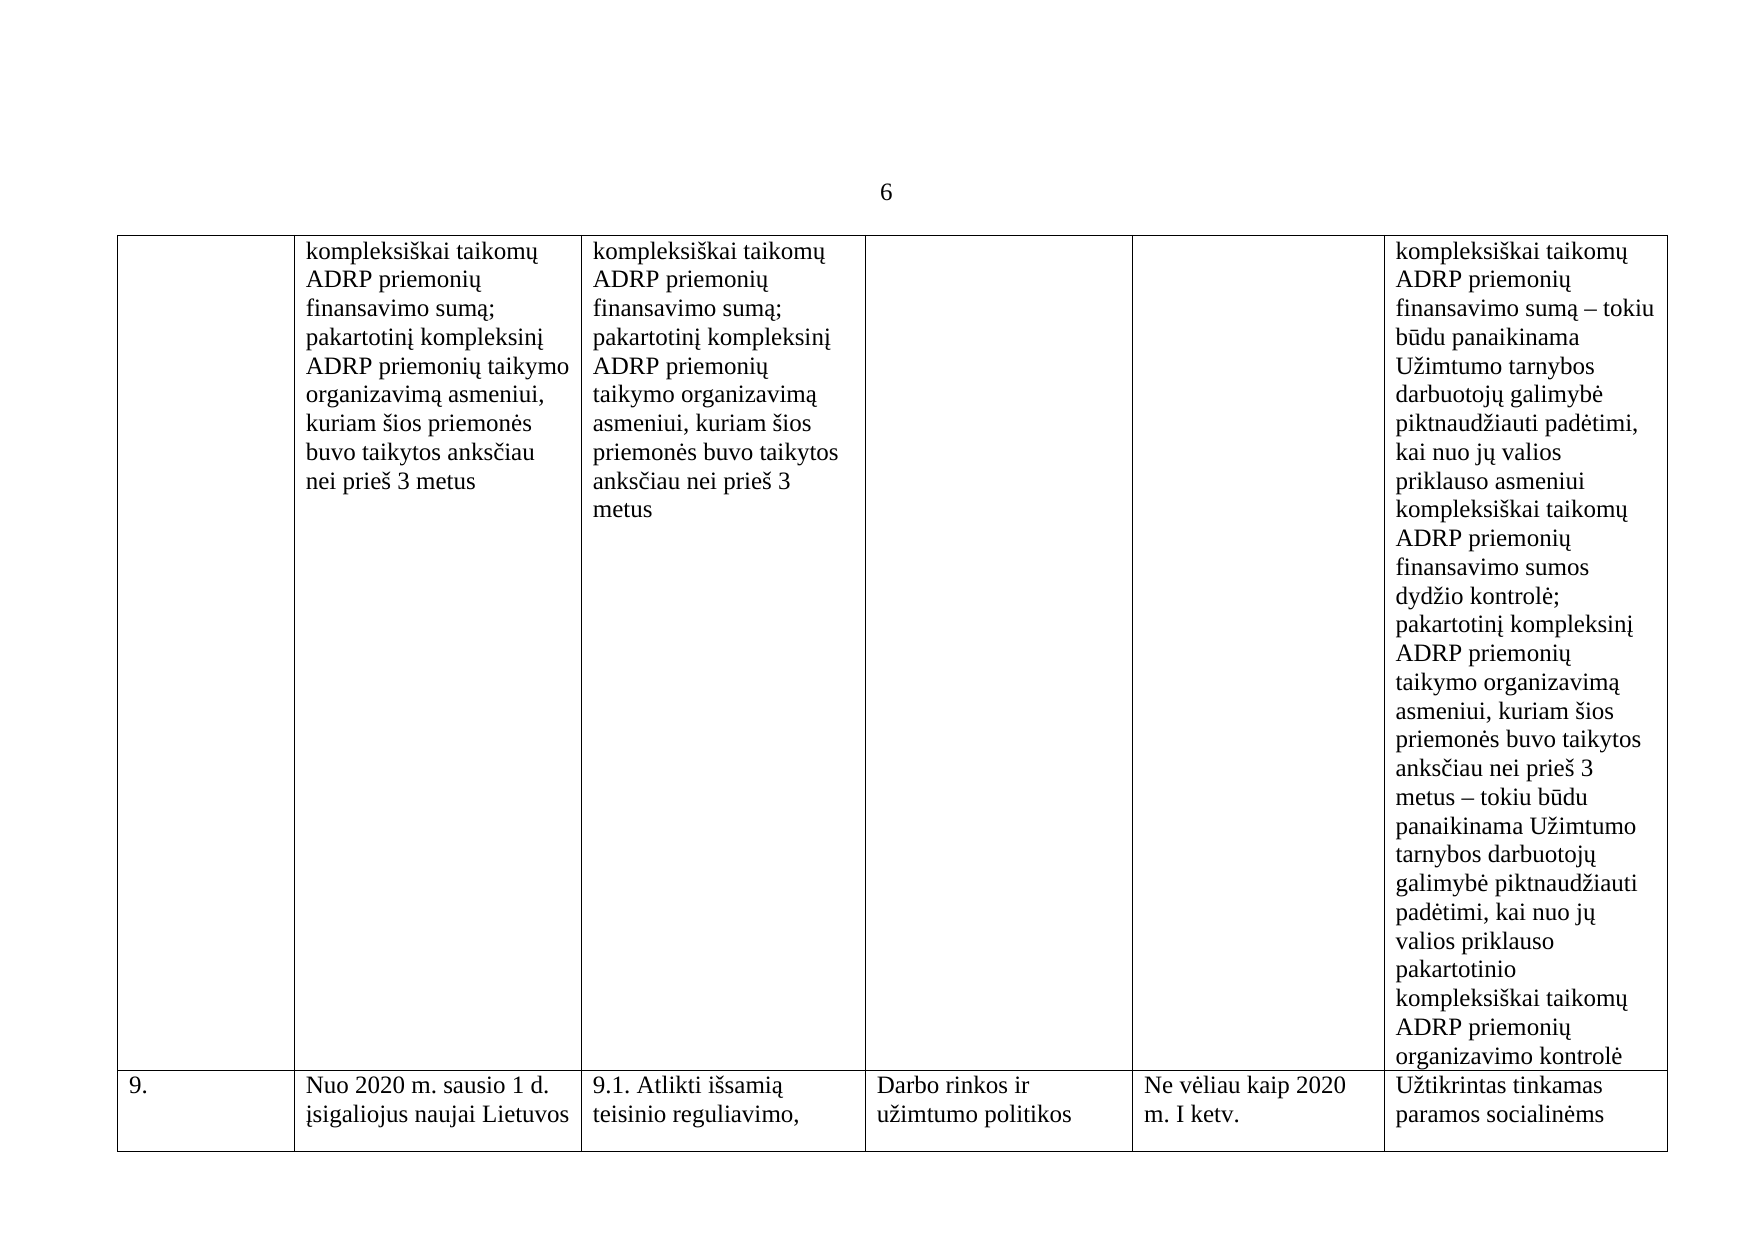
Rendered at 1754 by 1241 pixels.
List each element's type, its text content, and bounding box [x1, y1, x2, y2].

table_cell Ne vėliau kaip 2020 m. I ketv. [1133, 1071, 1384, 1151]
table_cell 9. [118, 1071, 294, 1151]
table_cell Darbo rinkos ir užimtumo politikos [866, 1071, 1132, 1151]
table_cell Užtikrintas tinkamas paramos socialinėms [1385, 1071, 1667, 1151]
table_cell 9.1. Atlikti išsamią teisinio reguliavimo, [582, 1071, 865, 1151]
table_cell [1133, 236, 1384, 1069]
table_cell kompleksiškai taikomų ADRP priemonių finansavimo sumą; pakartotinį kompleksinį ADRP priemonių taikymo organizavimą asmeniui, kuriam šios priemonės buvo taikytos anksčiau nei prieš 3 metus [295, 236, 581, 1069]
table_cell Nuo 2020 m. sausio 1 d. įsigaliojus naujai Lietuvos [295, 1071, 581, 1151]
table_cell kompleksiškai taikomų ADRP priemonių finansavimo sumą; pakartotinį kompleksinį ADRP priemonių taikymo organizavimą asmeniui, kuriam šios priemonės buvo taikytos anksčiau nei prieš 3 metus [582, 236, 865, 1069]
table_cell [866, 236, 1132, 1069]
table_cell [118, 236, 294, 1069]
table_cell kompleksiškai taikomų ADRP priemonių finansavimo sumą – tokiu būdu panaikinama Užimtumo tarnybos darbuotojų galimybė piktnaudžiauti padėtimi, kai nuo jų valios priklauso asmeniui kompleksiškai taikomų ADRP priemonių finansavimo sumos dydžio kontrolė; pakartotinį kompleksinį ADRP priemonių taikymo organizavimą asmeniui, kuriam šios priemonės buvo taikytos anksčiau nei prieš 3 metus – tokiu būdu panaikinama Užimtumo tarnybos darbuotojų galimybė piktnaudžiauti padėtimi, kai nuo jų valios priklauso pakartotinio kompleksiškai taikomų ADRP priemonių organizavimo kontrolė [1385, 236, 1667, 1069]
